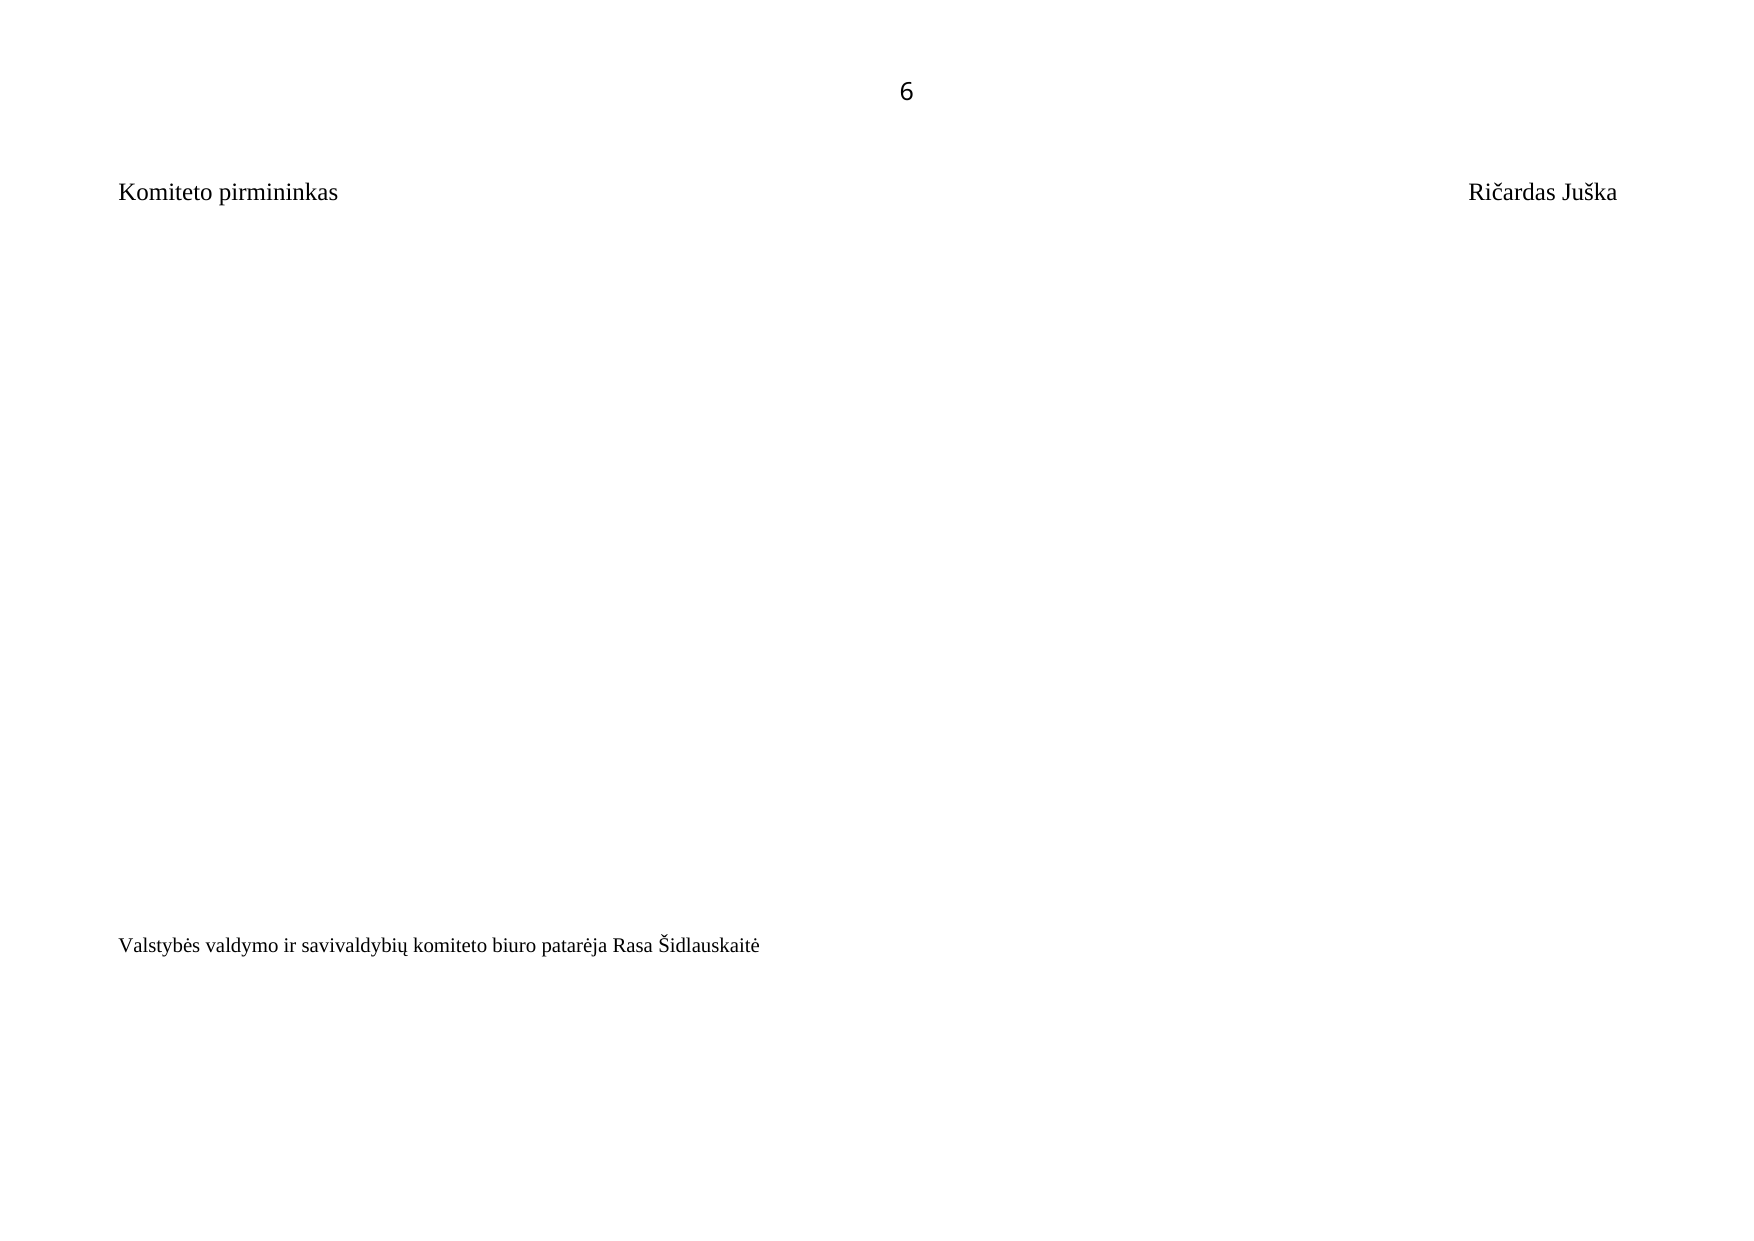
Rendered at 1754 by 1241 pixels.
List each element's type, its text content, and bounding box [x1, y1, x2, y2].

text Komiteto pirmininkas (Parašas) Ričardas Juška [118, 177, 1695, 206]
text Valstybės valdymo ir savivaldybių komiteto biuro patarėja Rasa Šidlauskaitė [118, 932, 1695, 957]
